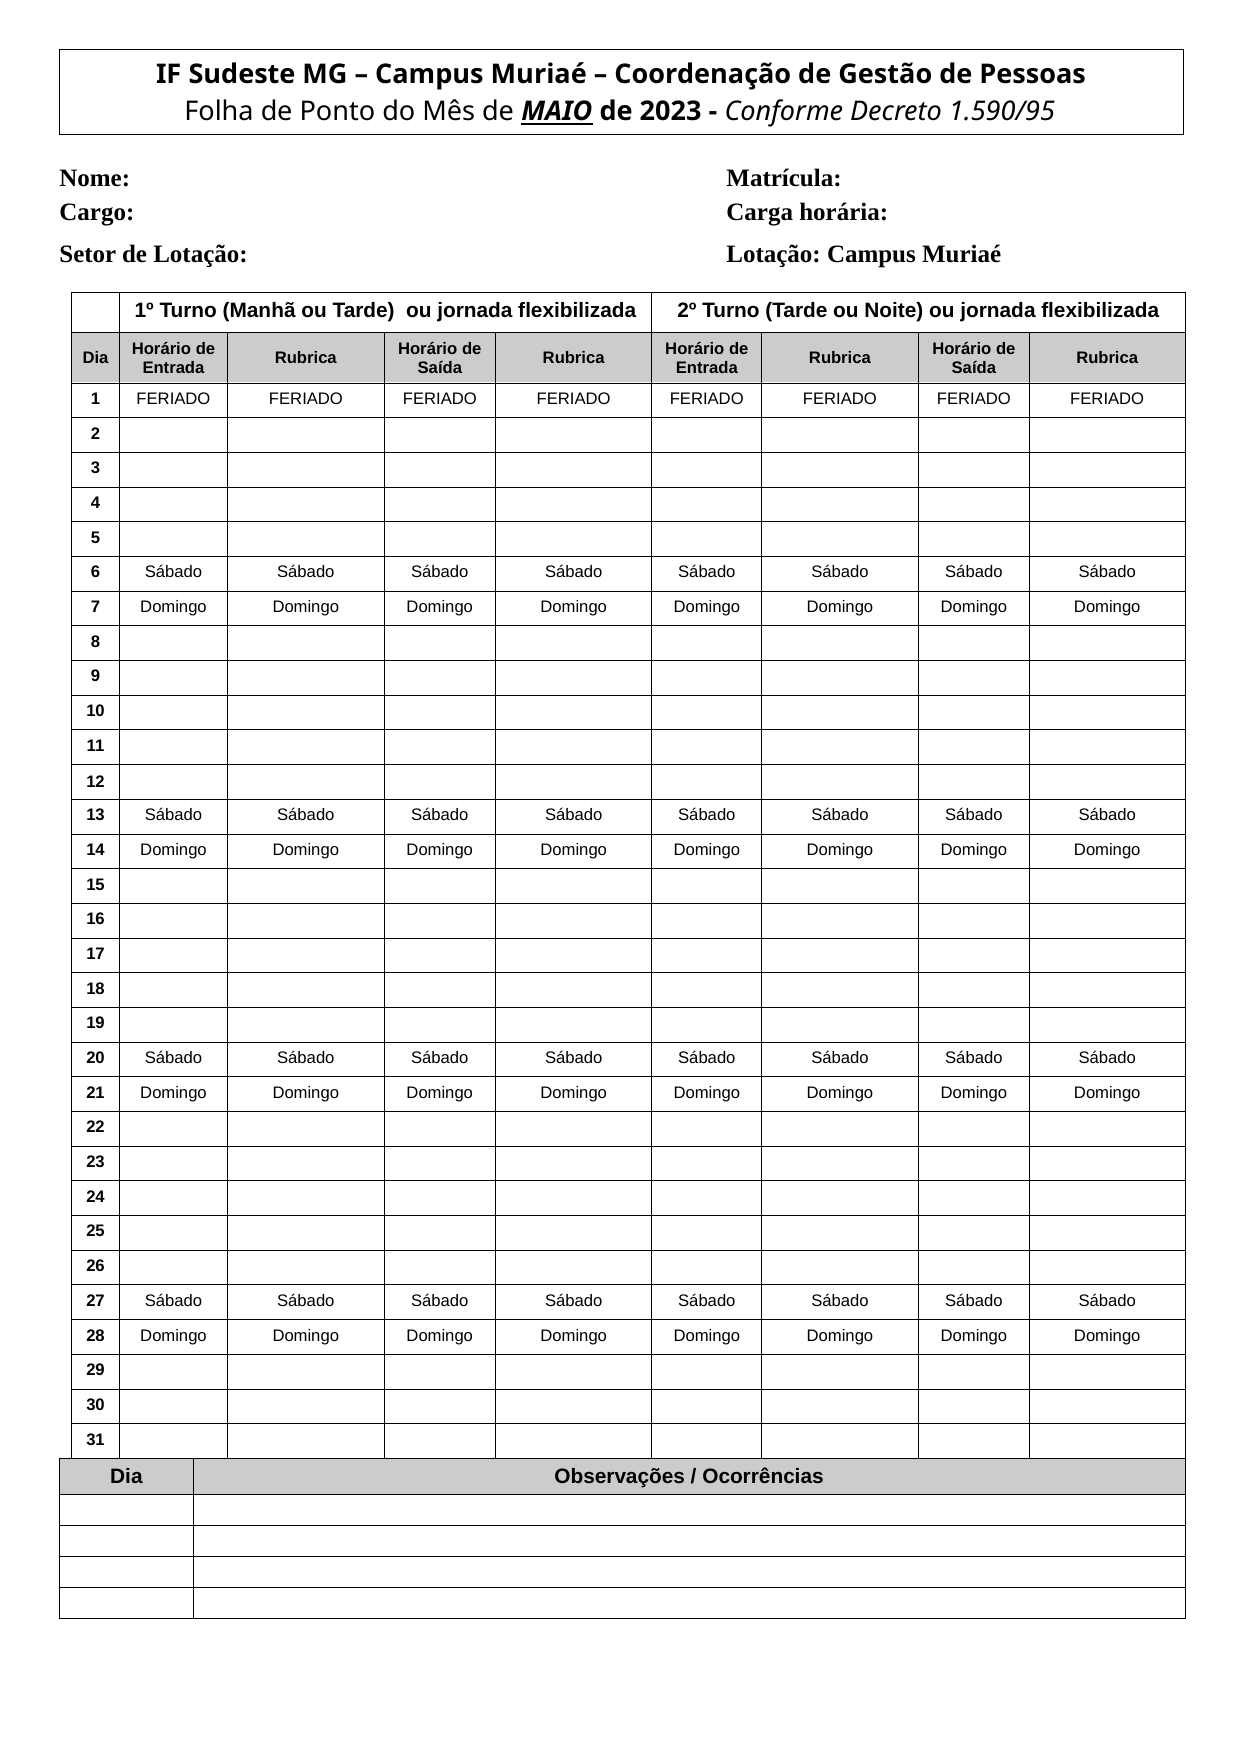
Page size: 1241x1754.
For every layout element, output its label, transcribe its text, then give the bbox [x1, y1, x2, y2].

table_cell [1030, 904, 1185, 937]
table_cell [228, 696, 384, 729]
table_cell [385, 1112, 495, 1146]
table_cell Sábado [762, 557, 918, 591]
table_cell [652, 626, 761, 660]
table_cell [385, 418, 495, 452]
table_cell 6 [72, 557, 119, 591]
table_cell [762, 1008, 918, 1042]
table_cell [652, 973, 761, 1007]
table_cell Domingo [496, 592, 651, 625]
table_cell Sábado [652, 1043, 761, 1076]
table_cell [72, 293, 119, 332]
table_cell [1030, 869, 1185, 903]
table_cell Domingo [120, 592, 227, 625]
table_cell [652, 1008, 761, 1042]
table_cell [59, 1180, 71, 1215]
table_cell [120, 973, 227, 1007]
table_cell 28 [72, 1320, 119, 1354]
table_cell 24 [72, 1181, 119, 1215]
table_cell [652, 765, 761, 799]
table_cell 8 [72, 626, 119, 660]
table_cell [496, 1181, 651, 1215]
table_cell [652, 730, 761, 764]
table_cell [496, 1112, 651, 1146]
table_cell [762, 661, 918, 695]
table_header Nome: [59, 164, 726, 197]
table_cell [919, 1147, 1029, 1180]
table_cell [385, 869, 495, 903]
table_cell 17 [72, 939, 119, 972]
table_cell [120, 1147, 227, 1180]
table_cell [120, 522, 227, 556]
table_cell [228, 453, 384, 487]
table_cell [385, 626, 495, 660]
table_cell Domingo [228, 1320, 384, 1354]
table_cell [120, 1181, 227, 1215]
table_cell Domingo [1030, 835, 1185, 868]
table_cell [1030, 488, 1185, 521]
table_cell [228, 1355, 384, 1388]
table_cell [652, 696, 761, 729]
table_cell 30 [72, 1390, 119, 1423]
table_cell [59, 1042, 71, 1076]
table_cell [120, 730, 227, 764]
table_cell Observações / Ocorrências [194, 1459, 1185, 1494]
table_cell Horário de Saída [385, 333, 495, 382]
table_cell [1181, 198, 1185, 239]
table_cell [919, 1216, 1029, 1250]
table_cell 27 [72, 1285, 119, 1319]
table_cell FERIADO [919, 384, 1029, 417]
table_cell [919, 765, 1029, 799]
table_cell [194, 1495, 1185, 1525]
table_cell [652, 1424, 761, 1458]
table_cell Sábado [496, 800, 651, 833]
table_cell [228, 522, 384, 556]
table_cell 14 [72, 835, 119, 868]
table_cell [59, 1250, 71, 1284]
table_cell [496, 488, 651, 521]
table_cell [1030, 765, 1185, 799]
table_cell Sábado [385, 557, 495, 591]
table_cell 4 [72, 488, 119, 521]
table_cell Sábado [762, 1285, 918, 1319]
table_cell [228, 730, 384, 764]
table_cell [385, 939, 495, 972]
table_cell 3 [72, 453, 119, 487]
table_cell [59, 292, 71, 332]
table_cell [228, 904, 384, 937]
table_cell [652, 418, 761, 452]
table_cell 12 [72, 765, 119, 799]
table_cell [1030, 1251, 1185, 1284]
table_cell 13 [72, 800, 119, 833]
table_cell Domingo [919, 1077, 1029, 1111]
table_cell Domingo [1030, 1320, 1185, 1354]
table_cell 23 [72, 1147, 119, 1180]
table_cell Domingo [228, 592, 384, 625]
table_cell [496, 869, 651, 903]
table_cell [385, 1216, 495, 1250]
table_cell [59, 1076, 71, 1111]
table_cell [120, 1216, 227, 1250]
table_cell [652, 1181, 761, 1215]
table_cell [1030, 730, 1185, 764]
table_cell Sábado [919, 557, 1029, 591]
table_cell Domingo [919, 1320, 1029, 1354]
table_cell FERIADO [120, 384, 227, 417]
table_cell Domingo [496, 1320, 651, 1354]
table_cell Sábado [120, 557, 227, 591]
table_cell [496, 1147, 651, 1180]
table_cell [194, 1557, 1185, 1587]
table_cell [120, 904, 227, 937]
table_cell Sábado [385, 800, 495, 833]
table_cell Sábado [120, 1285, 227, 1319]
table_cell [1030, 939, 1185, 972]
table_cell Sábado [762, 800, 918, 833]
table_cell [652, 1390, 761, 1423]
table_cell [652, 453, 761, 487]
table_cell [59, 799, 71, 833]
table_cell [385, 488, 495, 521]
table_cell [919, 1251, 1029, 1284]
table_cell [120, 1008, 227, 1042]
table_cell [120, 1390, 227, 1423]
table_cell [385, 1251, 495, 1284]
table_cell [228, 1216, 384, 1250]
table_cell [919, 626, 1029, 660]
table_cell [59, 729, 71, 764]
table_cell FERIADO [652, 384, 761, 417]
table_cell [59, 660, 71, 695]
table_cell [59, 332, 71, 382]
table_cell Sábado [228, 800, 384, 833]
table_cell [919, 1112, 1029, 1146]
table_cell [652, 1216, 761, 1250]
table_cell [60, 1588, 193, 1618]
table_cell [120, 696, 227, 729]
table_cell Domingo [762, 1320, 918, 1354]
table_cell [385, 1147, 495, 1180]
table_cell [496, 418, 651, 452]
table_cell Sábado [228, 1285, 384, 1319]
table_cell Sábado [919, 1285, 1029, 1319]
table_cell 26 [72, 1251, 119, 1284]
table_cell FERIADO [762, 384, 918, 417]
table_cell [496, 1251, 651, 1284]
table_cell 29 [72, 1355, 119, 1388]
table_cell [652, 661, 761, 695]
table_cell [496, 453, 651, 487]
table_cell [762, 1355, 918, 1388]
table_cell 20 [72, 1043, 119, 1076]
table_cell [496, 939, 651, 972]
table_cell [496, 730, 651, 764]
table_cell Sábado [919, 800, 1029, 833]
table_cell [1181, 239, 1185, 292]
table_cell [59, 695, 71, 729]
table_cell 25 [72, 1216, 119, 1250]
table_cell [59, 556, 71, 591]
table_cell [762, 1251, 918, 1284]
table_cell [652, 1355, 761, 1388]
table_cell [60, 1557, 193, 1587]
table_cell [762, 730, 918, 764]
table_cell [120, 1424, 227, 1458]
table_cell [60, 1526, 193, 1556]
table_cell Domingo [385, 592, 495, 625]
table_cell [59, 1111, 71, 1146]
table_cell [59, 972, 71, 1007]
table_cell [1030, 626, 1185, 660]
table_cell Sábado [1030, 800, 1185, 833]
table_cell FERIADO [228, 384, 384, 417]
table_cell [385, 453, 495, 487]
table_cell [59, 903, 71, 937]
table_cell [1030, 1147, 1185, 1180]
table_cell [762, 939, 918, 972]
table_cell [385, 522, 495, 556]
table_cell [59, 1354, 71, 1388]
table_cell [228, 626, 384, 660]
table_cell [385, 765, 495, 799]
table_cell [496, 522, 651, 556]
table_cell Cargo: [59, 198, 726, 239]
table_cell [120, 765, 227, 799]
table_cell [652, 904, 761, 937]
table_cell [385, 696, 495, 729]
table_cell [496, 1355, 651, 1388]
table_cell [120, 661, 227, 695]
table_cell [652, 1147, 761, 1180]
table_cell Sábado [1030, 1285, 1185, 1319]
table_cell [59, 764, 71, 799]
table_cell [194, 1526, 1185, 1556]
table_cell [919, 1355, 1029, 1388]
table_cell [1030, 661, 1185, 695]
table_cell Domingo [919, 835, 1029, 868]
table_cell [1030, 696, 1185, 729]
table_cell [652, 522, 761, 556]
table_cell [762, 488, 918, 521]
table_cell [1030, 418, 1185, 452]
table_cell Sábado [652, 800, 761, 833]
table_cell [1030, 973, 1185, 1007]
table_cell 9 [72, 661, 119, 695]
table_cell [762, 1390, 918, 1423]
table_cell [762, 1112, 918, 1146]
table_cell 11 [72, 730, 119, 764]
table_cell [120, 488, 227, 521]
table_cell 16 [72, 904, 119, 937]
table_cell [228, 939, 384, 972]
table_cell [385, 730, 495, 764]
table_cell Domingo [496, 1077, 651, 1111]
table_cell [59, 1389, 71, 1423]
table_cell [385, 1008, 495, 1042]
table_cell Sábado [385, 1043, 495, 1076]
table_cell [194, 1588, 1185, 1618]
table_cell Sábado [120, 1043, 227, 1076]
table_header Matrícula: [726, 164, 1181, 197]
table_cell [762, 1181, 918, 1215]
table_cell Domingo [496, 835, 651, 868]
table_cell 22 [72, 1112, 119, 1146]
table_cell Sábado [385, 1285, 495, 1319]
table_cell Horário de Entrada [652, 333, 761, 382]
table_cell [120, 869, 227, 903]
table_cell Lotação: Campus Muriaé [726, 239, 1181, 292]
table_cell FERIADO [496, 384, 651, 417]
table_cell 31 [72, 1424, 119, 1458]
table_cell [228, 488, 384, 521]
table_cell [1030, 1390, 1185, 1423]
table_cell 2º Turno (Tarde ou Noite) ou jornada flexibilizada [652, 293, 1185, 332]
table_cell Sábado [652, 1285, 761, 1319]
table_cell Domingo [120, 835, 227, 868]
table_cell [385, 1181, 495, 1215]
table_cell [385, 1424, 495, 1458]
table_cell Domingo [652, 835, 761, 868]
table_cell [59, 1215, 71, 1250]
table_cell [1030, 453, 1185, 487]
table_cell 21 [72, 1077, 119, 1111]
table_cell Sábado [1030, 557, 1185, 591]
table_cell [59, 1007, 71, 1042]
table_cell [1030, 1008, 1185, 1042]
table_cell [762, 869, 918, 903]
table_cell [919, 1181, 1029, 1215]
table_cell [762, 1147, 918, 1180]
table_cell [228, 1181, 384, 1215]
table_cell [652, 869, 761, 903]
table_cell [228, 1112, 384, 1146]
table_cell Sábado [652, 557, 761, 591]
table_cell [385, 1390, 495, 1423]
table_cell [59, 1319, 71, 1354]
table_cell [120, 939, 227, 972]
table_cell [919, 696, 1029, 729]
table_cell [59, 383, 71, 417]
table_cell [59, 417, 71, 452]
table_cell [59, 521, 71, 556]
table_cell [120, 1112, 227, 1146]
table_cell [385, 1355, 495, 1388]
table_cell Sábado [496, 1043, 651, 1076]
table_cell 18 [72, 973, 119, 1007]
table_cell [59, 452, 71, 487]
table_cell 15 [72, 869, 119, 903]
table_cell [919, 730, 1029, 764]
table_cell Domingo [385, 1077, 495, 1111]
table_cell [120, 1251, 227, 1284]
table_cell [919, 1424, 1029, 1458]
table_cell Horário de Entrada [120, 333, 227, 382]
table_cell [120, 453, 227, 487]
table_header [1181, 164, 1185, 197]
table_cell [1030, 1216, 1185, 1250]
table_cell [919, 973, 1029, 1007]
table_cell [120, 418, 227, 452]
table_cell Domingo [762, 1077, 918, 1111]
table_cell [1030, 1424, 1185, 1458]
table_cell 1 [72, 384, 119, 417]
table_cell [762, 904, 918, 937]
table_cell [1030, 1355, 1185, 1388]
table_cell Domingo [762, 835, 918, 868]
table_cell Domingo [385, 835, 495, 868]
table_cell Domingo [652, 1320, 761, 1354]
table_cell Dia [60, 1459, 193, 1494]
table_cell [919, 418, 1029, 452]
table_cell [919, 1390, 1029, 1423]
table_cell Sábado [228, 557, 384, 591]
table_cell [762, 696, 918, 729]
table_cell Domingo [120, 1077, 227, 1111]
table_cell Sábado [919, 1043, 1029, 1076]
table_cell Rubrica [496, 333, 651, 382]
table_cell [385, 661, 495, 695]
table_cell Dia [72, 333, 119, 382]
table_cell [385, 904, 495, 937]
table_cell [59, 1284, 71, 1319]
table_cell Domingo [228, 1077, 384, 1111]
table_cell Domingo [1030, 592, 1185, 625]
table_cell [228, 1008, 384, 1042]
table_cell FERIADO [385, 384, 495, 417]
table_cell [59, 1146, 71, 1180]
table_cell [652, 488, 761, 521]
table_cell 2 [72, 418, 119, 452]
table_cell [496, 696, 651, 729]
table_cell [228, 418, 384, 452]
table_cell [919, 869, 1029, 903]
table_cell [652, 1112, 761, 1146]
table_cell Domingo [919, 592, 1029, 625]
table_cell [59, 487, 71, 521]
table_cell Domingo [1030, 1077, 1185, 1111]
table_cell [919, 661, 1029, 695]
table_cell [59, 834, 71, 868]
table_cell FERIADO [1030, 384, 1185, 417]
table_cell Rubrica [1030, 333, 1185, 382]
table_cell [652, 939, 761, 972]
table_cell 7 [72, 592, 119, 625]
table_cell [919, 488, 1029, 521]
table_cell Domingo [762, 592, 918, 625]
table_cell Sábado [496, 1285, 651, 1319]
table_cell Sábado [228, 1043, 384, 1076]
table_cell [1030, 1112, 1185, 1146]
table_cell Domingo [120, 1320, 227, 1354]
table_cell [919, 904, 1029, 937]
table_cell [496, 1424, 651, 1458]
table_cell [496, 626, 651, 660]
table_cell 10 [72, 696, 119, 729]
table_cell [496, 661, 651, 695]
table_cell [59, 868, 71, 903]
table_cell Setor de Lotação: [59, 239, 726, 292]
table_cell Sábado [762, 1043, 918, 1076]
table_cell Sábado [1030, 1043, 1185, 1076]
table_cell [496, 1008, 651, 1042]
table_cell [120, 1355, 227, 1388]
table_cell Horário de Saída [919, 333, 1029, 382]
table_cell [228, 973, 384, 1007]
table_cell [120, 626, 227, 660]
table_cell [59, 1423, 71, 1458]
table_cell [762, 1424, 918, 1458]
table_cell Domingo [385, 1320, 495, 1354]
table_cell [385, 973, 495, 1007]
table_cell Sábado [496, 557, 651, 591]
table_cell [762, 418, 918, 452]
table_cell [228, 765, 384, 799]
table_cell 5 [72, 522, 119, 556]
table_cell [762, 973, 918, 1007]
table_cell [762, 626, 918, 660]
table_cell [919, 522, 1029, 556]
table_cell [60, 1495, 193, 1525]
table_cell [762, 453, 918, 487]
table_cell [496, 765, 651, 799]
table_cell [496, 1216, 651, 1250]
table_cell 1º Turno (Manhã ou Tarde) ou jornada flexibilizada [120, 293, 651, 332]
table_cell [1030, 522, 1185, 556]
table_cell Sábado [120, 800, 227, 833]
table_cell [228, 1251, 384, 1284]
table_cell [59, 938, 71, 972]
table_cell [762, 1216, 918, 1250]
table_cell [228, 661, 384, 695]
table_cell Domingo [652, 592, 761, 625]
table_cell [228, 1147, 384, 1180]
table_cell [228, 869, 384, 903]
table_cell [496, 1390, 651, 1423]
table_cell [496, 904, 651, 937]
table_cell [919, 939, 1029, 972]
table_cell [762, 765, 918, 799]
table_cell [228, 1424, 384, 1458]
table_cell Rubrica [762, 333, 918, 382]
table_cell [762, 522, 918, 556]
table_cell [1030, 1181, 1185, 1215]
table_cell [919, 1008, 1029, 1042]
table_cell Carga horária: [726, 198, 1181, 239]
table_cell [496, 973, 651, 1007]
table_cell Domingo [652, 1077, 761, 1111]
table_cell Rubrica [228, 333, 384, 382]
table_cell [59, 591, 71, 625]
table_cell [228, 1390, 384, 1423]
table_cell Domingo [228, 835, 384, 868]
table_cell 19 [72, 1008, 119, 1042]
table_cell [919, 453, 1029, 487]
table_cell [59, 625, 71, 660]
table_cell [652, 1251, 761, 1284]
